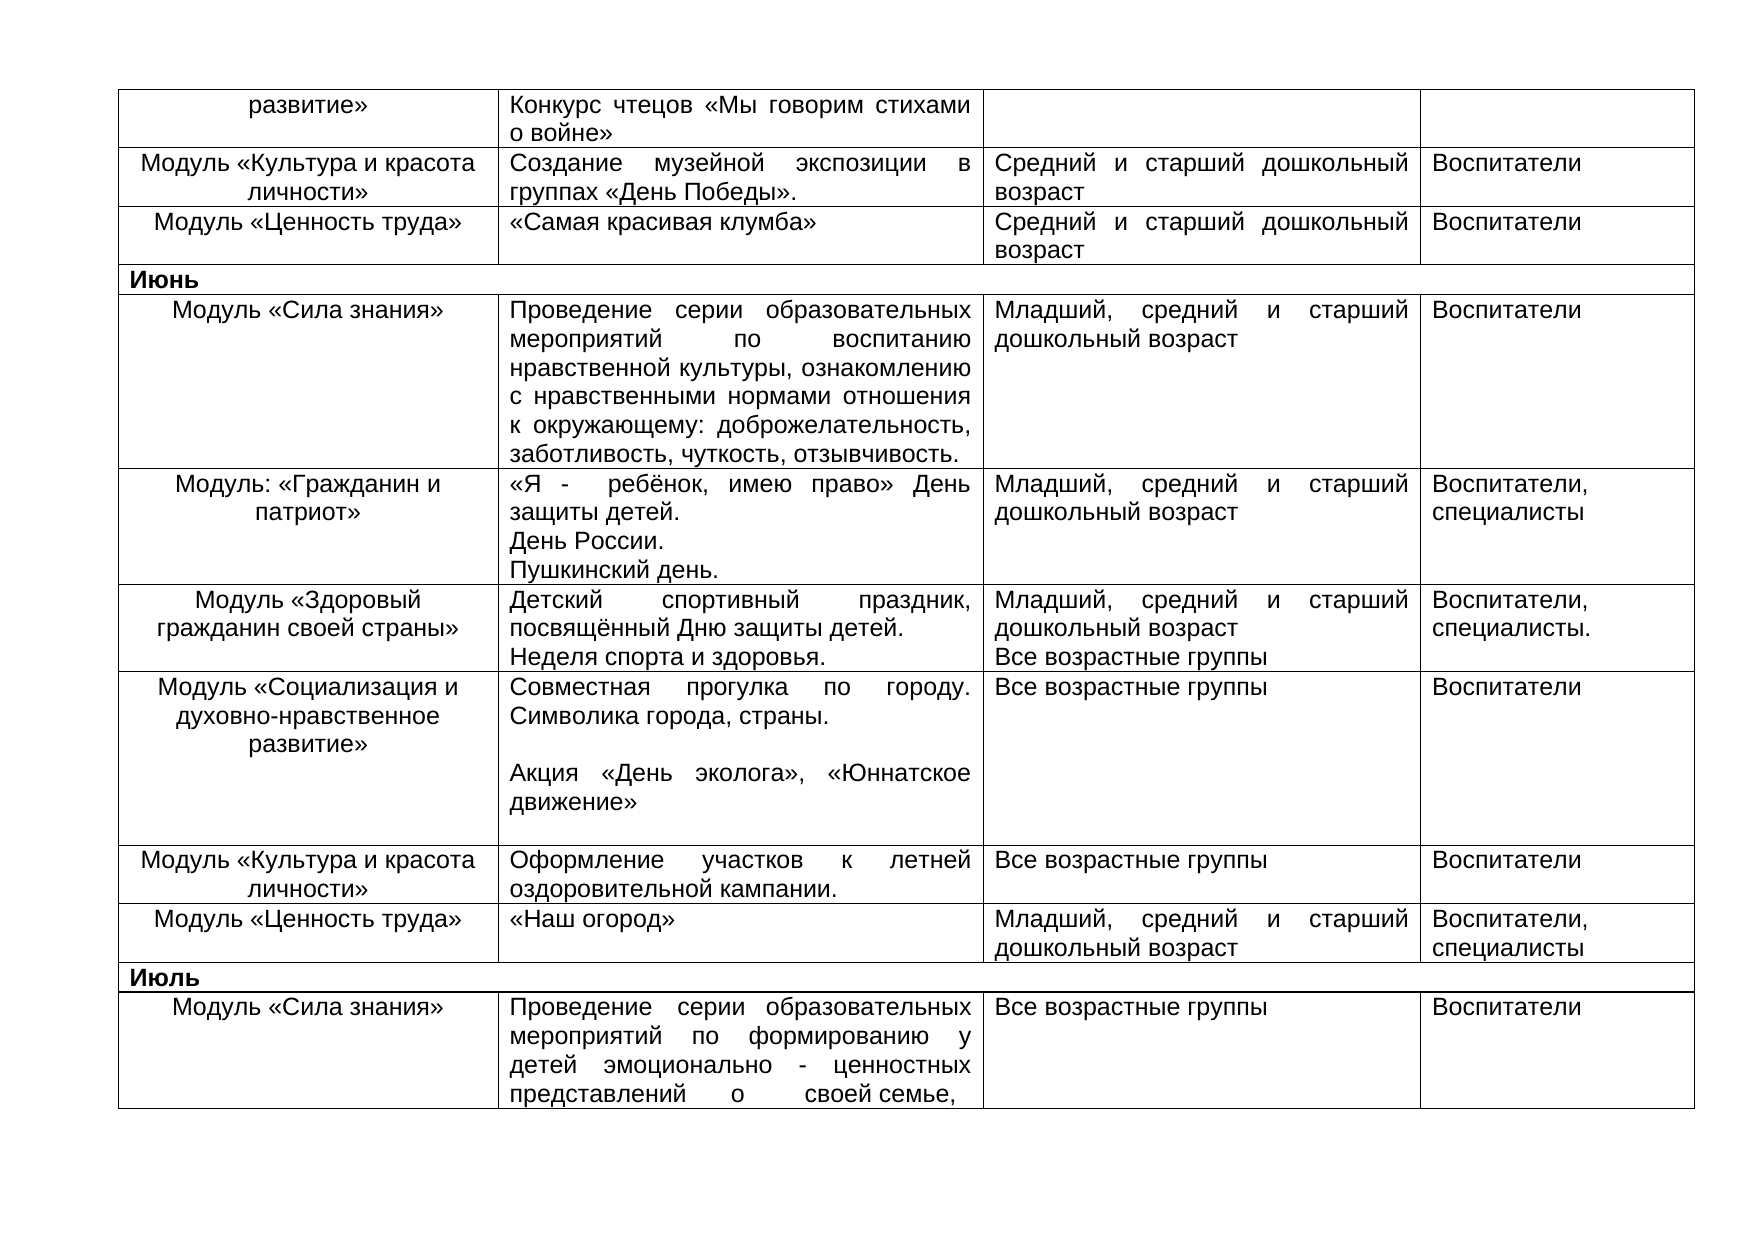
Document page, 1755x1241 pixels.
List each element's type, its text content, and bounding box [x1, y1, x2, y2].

table_cell Модуль «Сила знания» [119, 993, 498, 1107]
table_cell Все возрастные группы [984, 993, 1420, 1107]
table_cell Оформление участков к летней оздоровительной кампании. [499, 846, 983, 903]
table_cell Младший, средний и старший дошкольный возраст [984, 904, 1420, 962]
table_cell Воспитатели, специалисты. [1421, 585, 1694, 671]
table_cell Воспитатели [1421, 148, 1694, 206]
table_cell Младший, средний и старший дошкольный возраст [984, 469, 1420, 584]
table_cell «Самая красивая клумба» [499, 207, 983, 264]
table_cell Модуль «Сила знания» [119, 295, 498, 468]
table_cell Июнь [119, 265, 1694, 294]
table_cell [984, 90, 1420, 147]
table_cell Модуль «Культура и красота личности» [119, 846, 498, 903]
table_cell [1421, 90, 1694, 147]
table_cell Младший, средний и старший дошкольный возраст Все возрастные группы [984, 585, 1420, 671]
table_cell Проведение серии образовательных мероприятий по формированию у детей эмоционально - ценностных представлений о своей семье, [499, 993, 983, 1107]
table_cell Воспитатели [1421, 207, 1694, 264]
table_cell Проведение серии образовательных мероприятий по воспитанию нравственной культуры, ознакомлению с нравственными нормами отношения к окружающему: доброжелательность, заботливость, чуткость, отзывчивость. [499, 295, 983, 468]
table_cell Конкурс чтецов «Мы говорим стихами о войне» [499, 90, 983, 147]
table_cell Модуль «Ценность труда» [119, 904, 498, 962]
table_cell «Я - ребёнок, имею право» День защиты детей. День России. Пушкинский день. [499, 469, 983, 584]
table_cell развитие» [119, 90, 498, 147]
table_cell Воспитатели [1421, 295, 1694, 468]
table_cell Воспитатели [1421, 993, 1694, 1107]
table_cell Создание музейной экспозиции в группах «День Победы». [499, 148, 983, 206]
table_cell Модуль: «Гражданин и патриот» [119, 469, 498, 584]
table_cell «Наш огород» [499, 904, 983, 962]
table_cell Воспитатели [1421, 672, 1694, 844]
table_cell Июль [119, 963, 1694, 991]
table_cell Все возрастные группы [984, 672, 1420, 844]
table_cell Младший, средний и старший дошкольный возраст [984, 295, 1420, 468]
table_cell Средний и старший дошкольный возраст [984, 148, 1420, 206]
table_cell Все возрастные группы [984, 846, 1420, 903]
table_cell Модуль «Ценность труда» [119, 207, 498, 264]
table_cell Совместная прогулка по городу. Символика города, страны. Акция «День эколога», «Юннатское движение» [499, 672, 983, 844]
table_cell Модуль «Здоровый гражданин своей страны» [119, 585, 498, 671]
table_cell Модуль «Культура и красота личности» [119, 148, 498, 206]
table_cell Воспитатели [1421, 846, 1694, 903]
table_cell Модуль «Социализация и духовно-нравственное развитие» [119, 672, 498, 844]
table_cell Воспитатели, специалисты [1421, 904, 1694, 962]
table_cell Воспитатели, специалисты [1421, 469, 1694, 584]
table_cell Детский спортивный праздник, посвящённый Дню защиты детей. Неделя спорта и здоровья. [499, 585, 983, 671]
table_cell Средний и старший дошкольный возраст [984, 207, 1420, 264]
